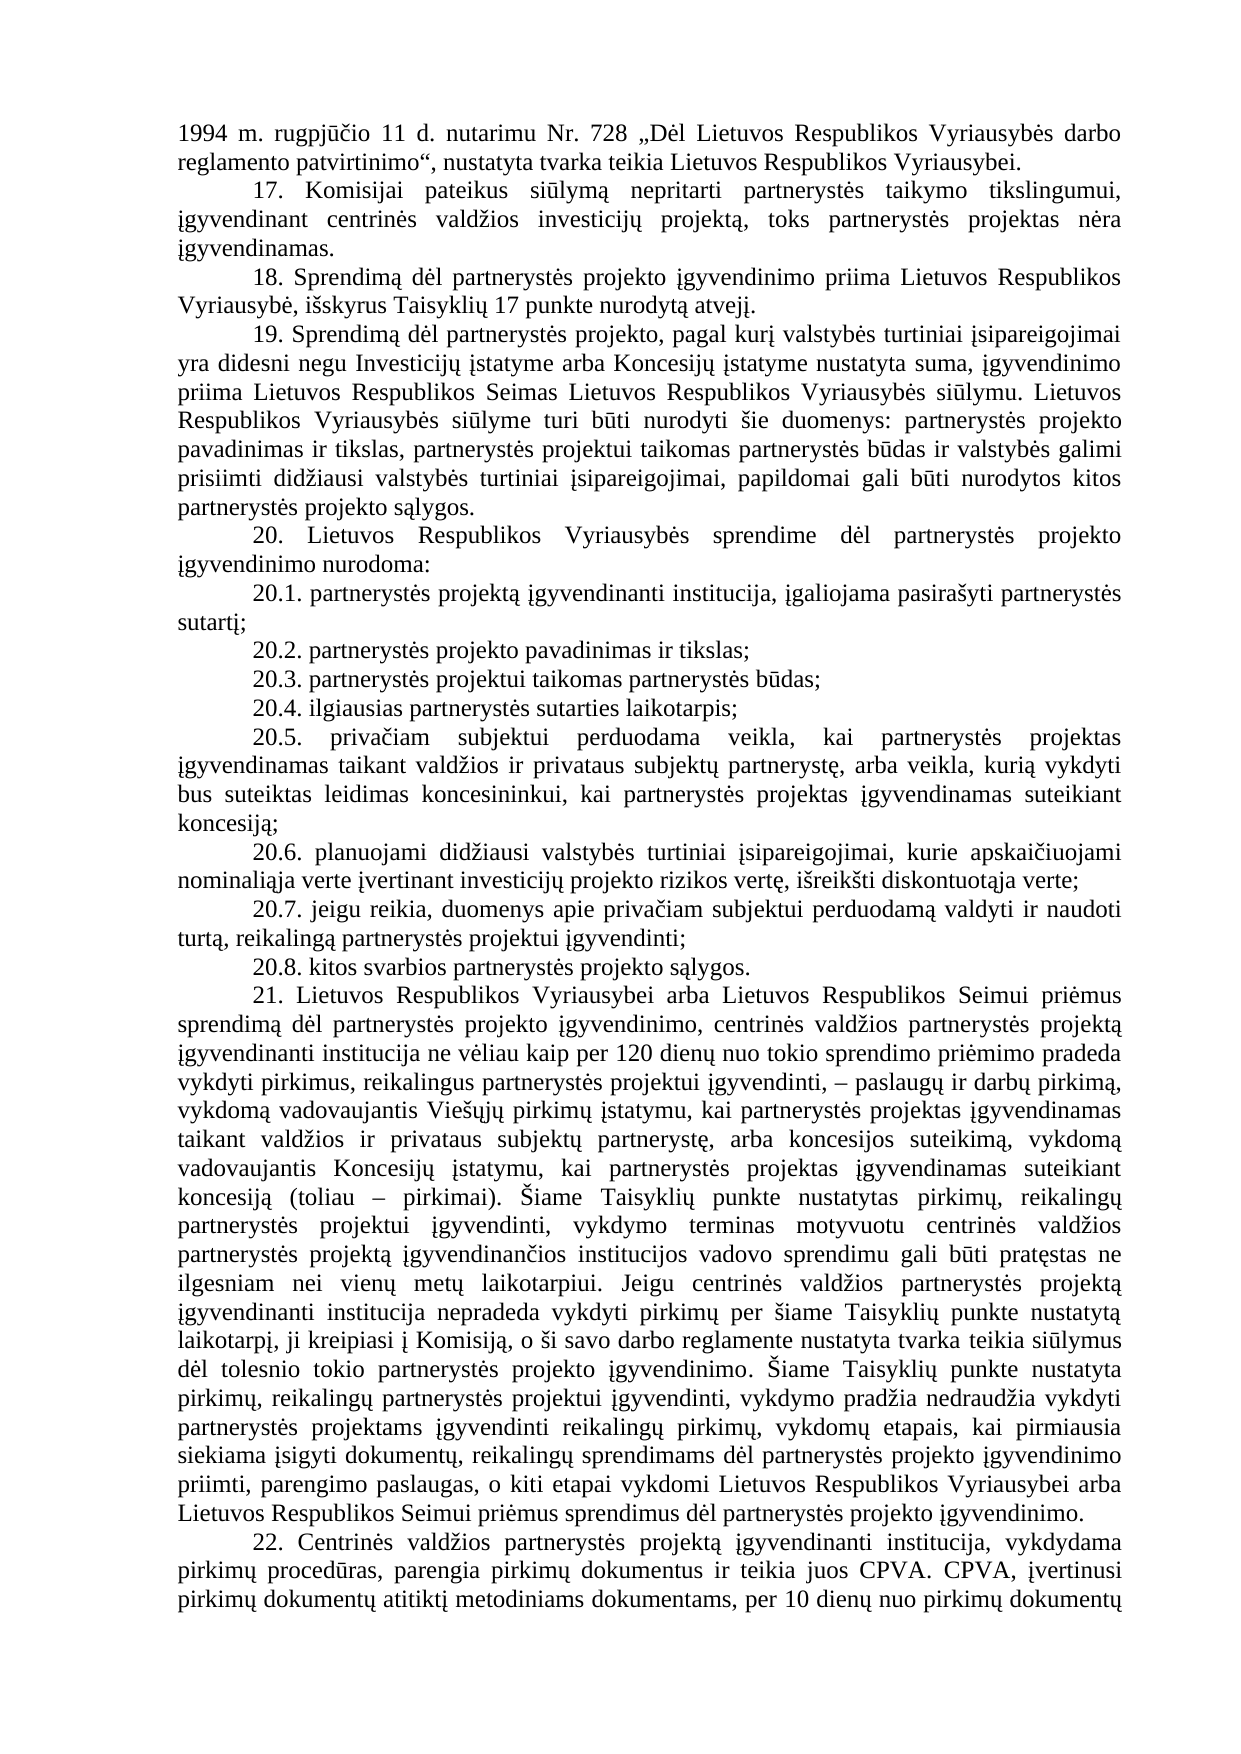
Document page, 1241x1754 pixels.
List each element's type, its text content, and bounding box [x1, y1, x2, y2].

text 21. Lietuvos Respublikos Vyriausybei arba Lietuvos Respublikos Seimui priėmus sprendimą dėl partnerystės projekto įgyvendinimo, centrinės valdžios partnerystės projektą įgyvendinanti institucija ne vėliau kaip per 120 dienų nuo tokio sprendimo priėmimo pradeda vykdyti pirkimus, reikalingus partnerystės projektui įgyvendinti, – paslaugų ir darbų pirkimą, vykdomą vadovaujantis Viešųjų pirkimų įstatymu, kai partnerystės projektas įgyvendinamas taikant valdžios ir privataus subjektų partnerystę, arba koncesijos suteikimą, vykdomą vadovaujantis Koncesijų įstatymu, kai partnerystės projektas įgyvendinamas suteikiant koncesiją (toliau – pirkimai). Šiame Taisyklių punkte nustatytas pirkimų, reikalingų partnerystės projektui įgyvendinti, vykdymo terminas motyvuotu centrinės valdžios partnerystės projektą įgyvendinančios institucijos vadovo sprendimu gali būti pratęstas ne ilgesniam nei vienų metų laikotarpiui. Jeigu centrinės valdžios partnerystės projektą įgyvendinanti institucija nepradeda vykdyti pirkimų per šiame Taisyklių punkte nustatytą laikotarpį, ji kreipiasi į Komisiją, o ši savo darbo reglamente nustatyta tvarka teikia siūlymus dėl tolesnio tokio partnerystės projekto įgyvendinimo. Šiame Taisyklių punkte nustatyta pirkimų, reikalingų partnerystės projektui įgyvendinti, vykdymo pradžia nedraudžia vykdyti partnerystės projektams įgyvendinti reikalingų pirkimų, vykdomų etapais, kai pirmiausia siekiama įsigyti dokumentų, reikalingų sprendimams dėl partnerystės projekto įgyvendinimo priimti, parengimo paslaugas, o kiti etapai vykdomi Lietuvos Respublikos Vyriausybei arba Lietuvos Respublikos Seimui priėmus sprendimus dėl partnerystės projekto įgyvendinimo. [177, 981, 1122, 1527]
text 20. Lietuvos Respublikos Vyriausybės sprendime dėl partnerystės projekto įgyvendinimo nurodoma: [177, 521, 1122, 578]
text 20.8. kitos svarbios partnerystės projekto sąlygos. [177, 952, 1122, 981]
text 22. Centrinės valdžios partnerystės projektą įgyvendinanti institucija, vykdydama pirkimų procedūras, parengia pirkimų dokumentus ir teikia juos CPVA. CPVA, įvertinusi pirkimų dokumentų atitiktį metodiniams dokumentams, per 10 dienų nuo pirkimų dokumentų [177, 1527, 1122, 1613]
text 20.6. planuojami didžiausi valstybės turtiniai įsipareigojimai, kurie apskaičiuojami nominaliąja verte įvertinant investicijų projekto rizikos vertę, išreikšti diskontuotąja verte; [177, 837, 1122, 894]
text 1994 m. rugpjūčio 11 d. nutarimu Nr. 728 „Dėl Lietuvos Respublikos Vyriausybės darbo reglamento patvirtinimo“, nustatyta tvarka teikia Lietuvos Respublikos Vyriausybei. [177, 118, 1122, 176]
text 20.7. jeigu reikia, duomenys apie privačiam subjektui perduodamą valdyti ir naudoti turtą, reikalingą partnerystės projektui įgyvendinti; [177, 894, 1122, 952]
text 19. Sprendimą dėl partnerystės projekto, pagal kurį valstybės turtiniai įsipareigojimai yra didesni negu Investicijų įstatyme arba Koncesijų įstatyme nustatyta suma, įgyvendinimo priima Lietuvos Respublikos Seimas Lietuvos Respublikos Vyriausybės siūlymu. Lietuvos Respublikos Vyriausybės siūlyme turi būti nurodyti šie duomenys: partnerystės projekto pavadinimas ir tikslas, partnerystės projektui taikomas partnerystės būdas ir valstybės galimi prisiimti didžiausi valstybės turtiniai įsipareigojimai, papildomai gali būti nurodytos kitos partnerystės projekto sąlygos. [177, 319, 1122, 521]
text 20.3. partnerystės projektui taikomas partnerystės būdas; [177, 664, 1122, 693]
text 18. Sprendimą dėl partnerystės projekto įgyvendinimo priima Lietuvos Respublikos Vyriausybė, išskyrus Taisyklių 17 punkte nurodytą atvejį. [177, 262, 1122, 319]
text 20.4. ilgiausias partnerystės sutarties laikotarpis; [177, 693, 1122, 722]
text 20.2. partnerystės projekto pavadinimas ir tikslas; [177, 636, 1122, 664]
text 20.1. partnerystės projektą įgyvendinanti institucija, įgaliojama pasirašyti partnerystės sutartį; [177, 578, 1122, 636]
text 20.5. privačiam subjektui perduodama veikla, kai partnerystės projektas įgyvendinamas taikant valdžios ir privataus subjektų partnerystę, arba veikla, kurią vykdyti bus suteiktas leidimas koncesininkui, kai partnerystės projektas įgyvendinamas suteikiant koncesiją; [177, 722, 1122, 837]
text 17. Komisijai pateikus siūlymą nepritarti partnerystės taikymo tikslingumui, įgyvendinant centrinės valdžios investicijų projektą, toks partnerystės projektas nėra įgyvendinamas. [177, 176, 1122, 262]
